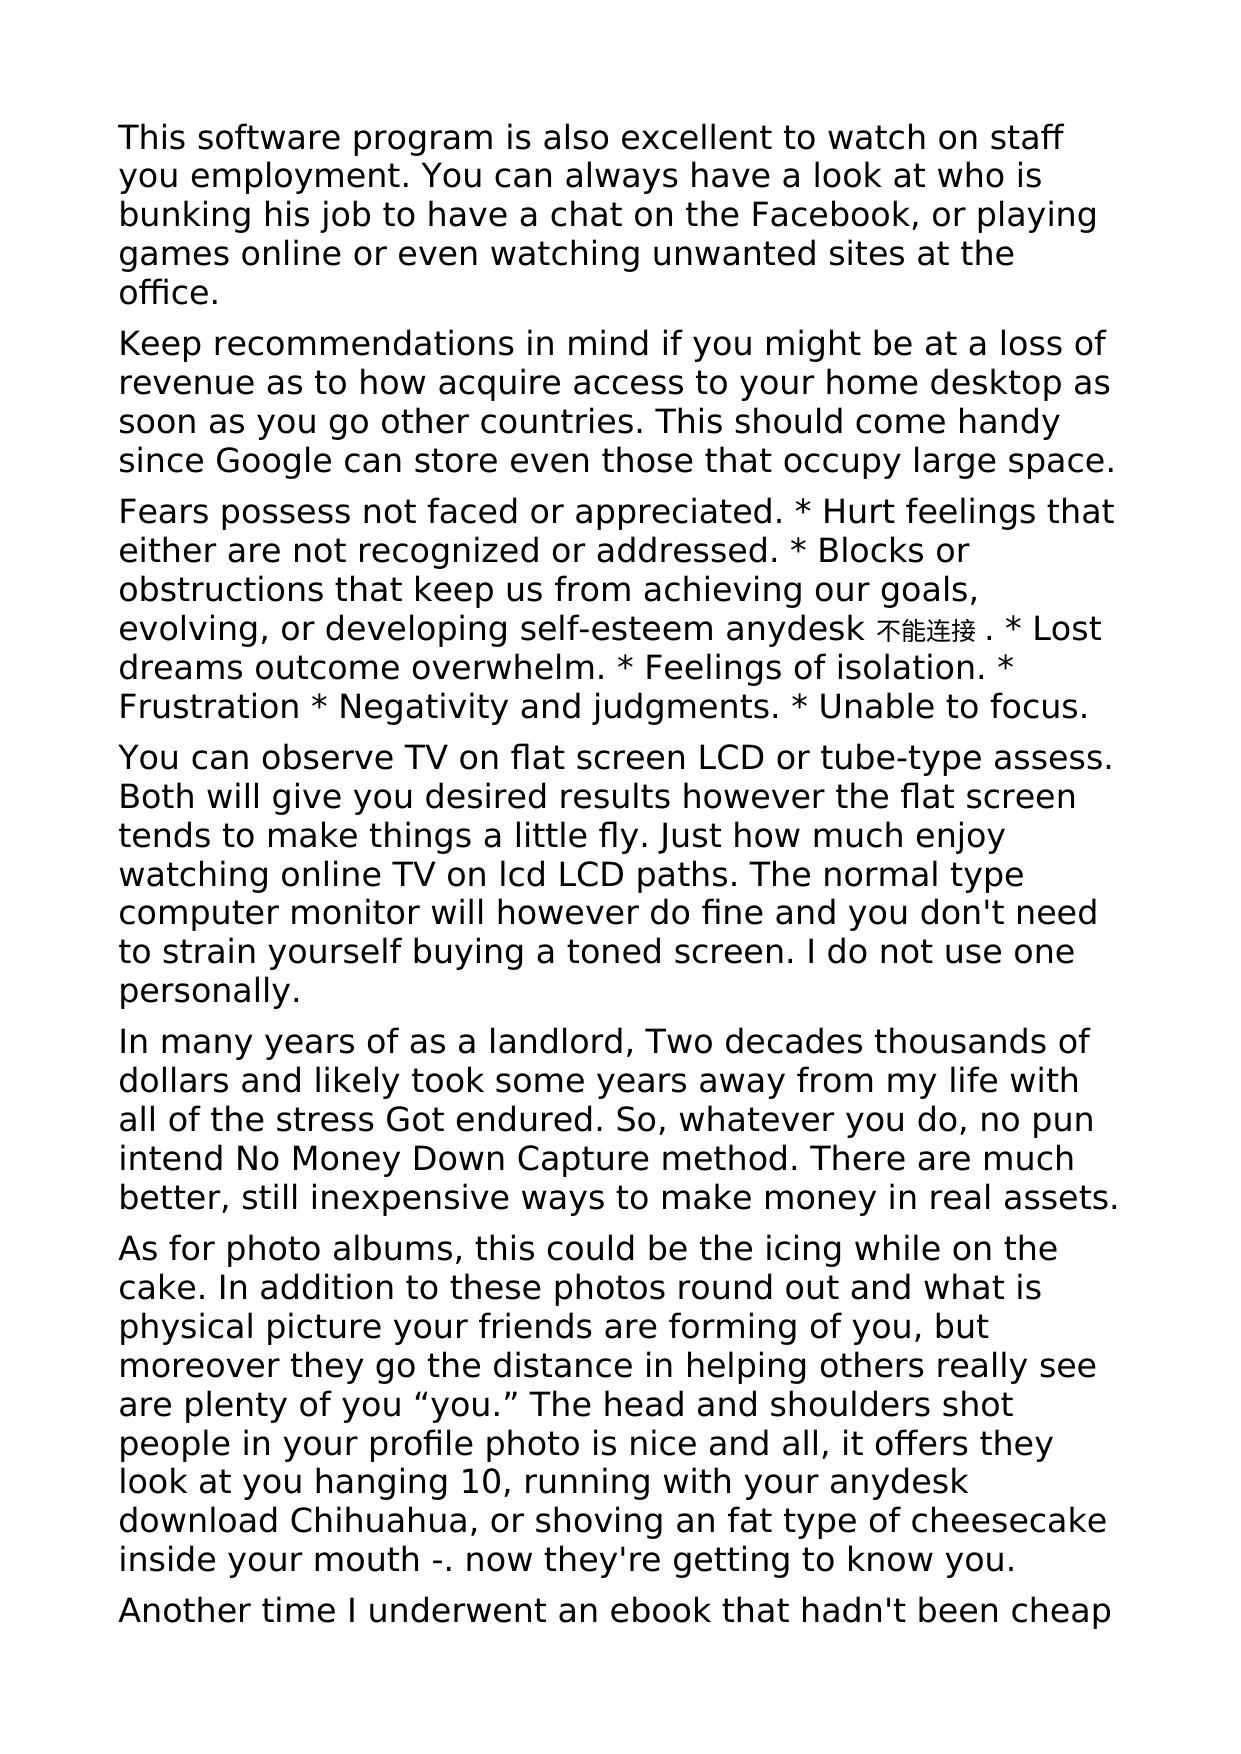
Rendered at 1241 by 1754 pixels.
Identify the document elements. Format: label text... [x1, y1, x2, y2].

text In many years of as a landlord, Two decades thousands of dollars and likely took some years away from my life with all of the stress Got endured. So, whatever you do, no pun intend No Money Down Capture method. There are much better, still inexpensive ways to make money in real assets. [118, 1023, 1122, 1217]
text Another time I underwent an ebook that hadn't been cheap [118, 1592, 1122, 1631]
text You can observe TV on flat screen LCD or tube-type assess. Both will give you desired results however the flat screen tends to make things a little fly. Just how much enjoy watching online TV on lcd LCD paths. The normal type computer monitor will however do fine and you don't need to strain yourself buying a toned screen. I do not use one personally. [118, 738, 1122, 1010]
text This software program is also excellent to watch on staff you employment. You can always have a look at who is bunking his job to have a chat on the Facebook, or playing games online or even watching unwanted sites at the office. [118, 118, 1122, 312]
text Fears possess not faced or appreciated. * Hurt feelings that either are not recognized or addressed. * Blocks or obstructions that keep us from achieving our goals, evolving, or developing self-esteem anydesk 不能连接 . * Lost dreams outcome overwhelm. * Feelings of isolation. * Frustration * Negativity and judgments. * Unable to focus. [118, 493, 1122, 726]
text As for photo albums, this could be the icing while on the cake. In addition to these photos round out and what is physical picture your friends are forming of you, but moreover they go the distance in helping others really see are plenty of you “you.” The head and shoulders shot people in your profile photo is nice and all, it offers they look at you hanging 10, running with your anydesk download Chihuahua, or shoving an fat type of cheesecake inside your mouth -. now they're getting to know you. [118, 1230, 1122, 1579]
text Keep recommendations in mind if you might be at a loss of revenue as to how acquire access to your home desktop as soon as you go other countries. This should come handy since Google can store even those that occupy large space. [118, 325, 1122, 480]
